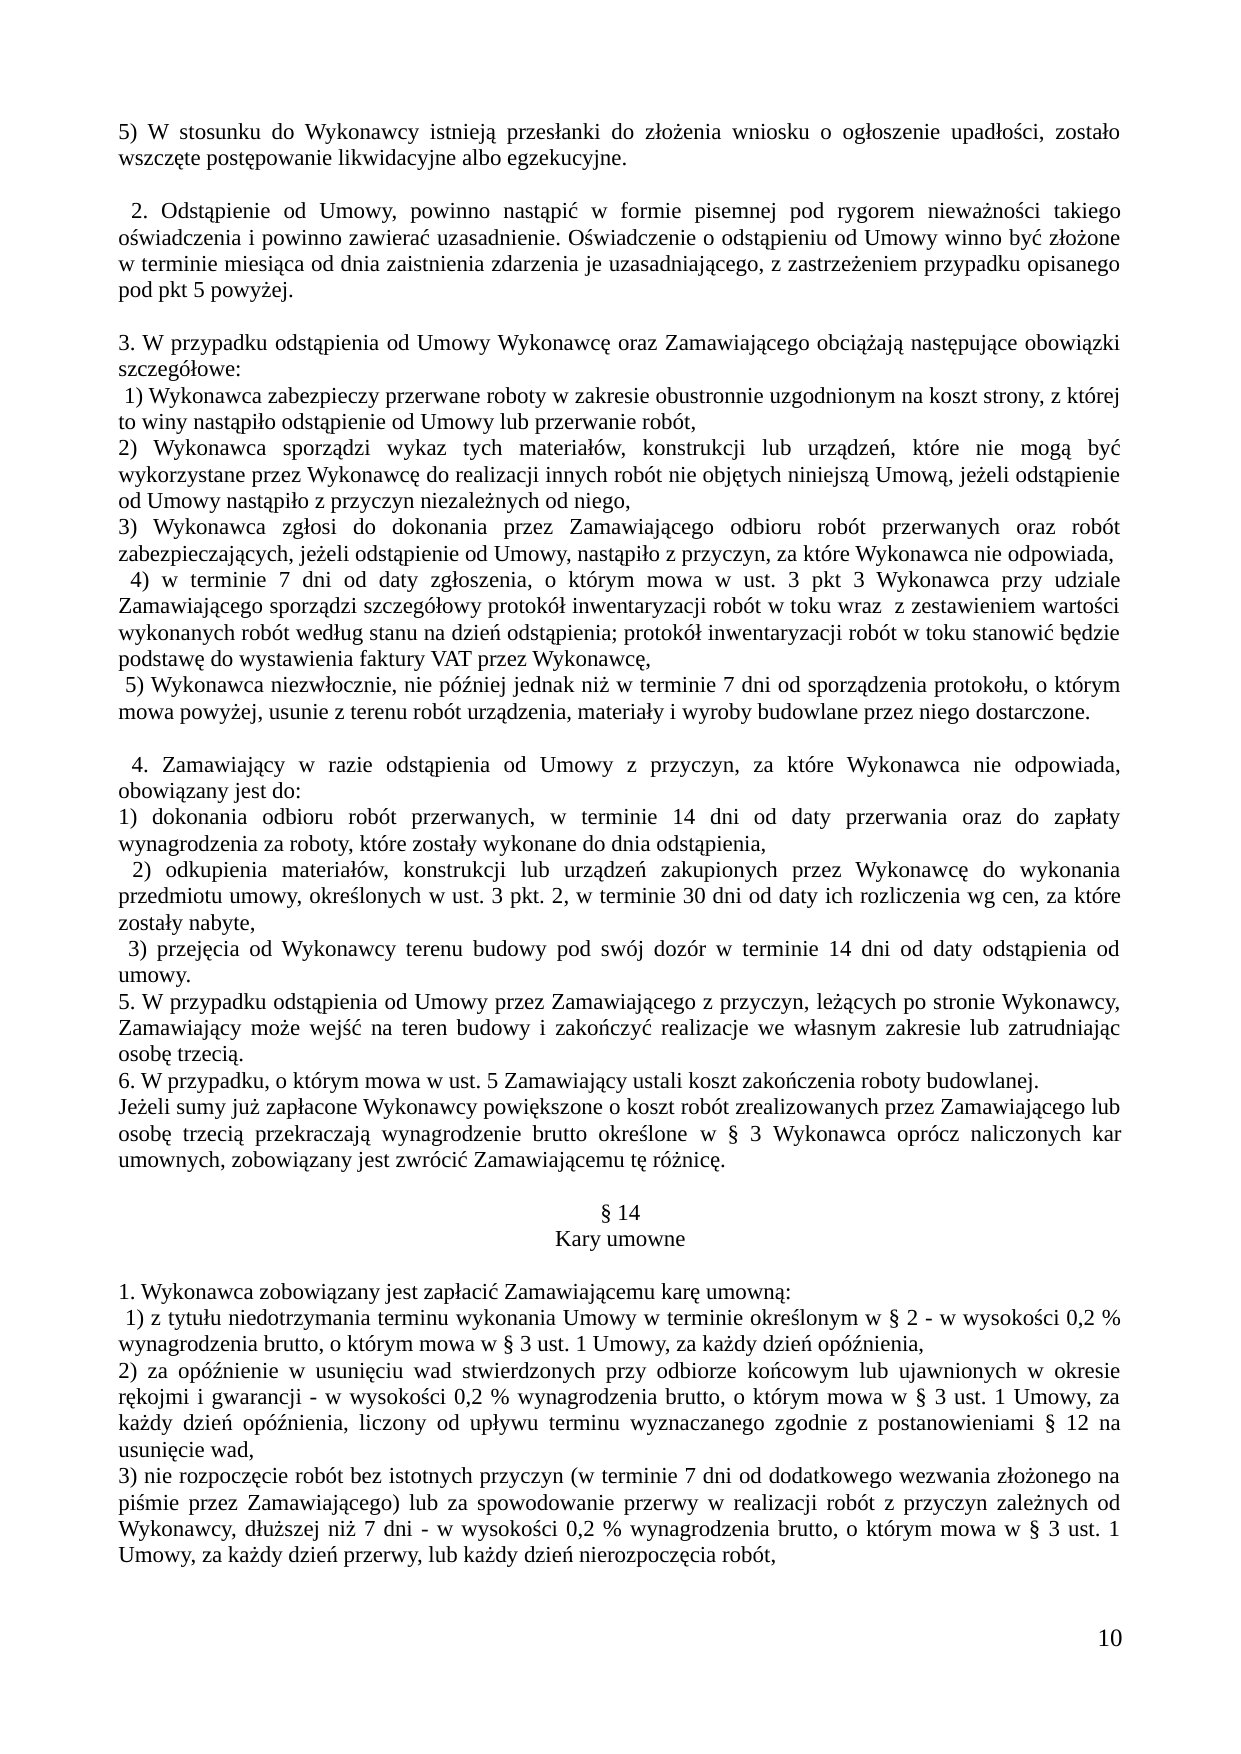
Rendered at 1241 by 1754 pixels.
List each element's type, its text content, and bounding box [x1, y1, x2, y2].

text 5) Wykonawca niezwłocznie, nie później jednak niż w terminie 7 dni od sporządzenia protokołu, o którym mowa powyżej, usunie z terenu robót urządzenia, materiały i wyroby budowlane przez niego dostarczone. [118, 672, 1122, 724]
text 1) Wykonawca zabezpieczy przerwane roboty w zakresie obustronnie uzgodnionym na koszt strony, z której to winy nastąpiło odstąpienie od Umowy lub przerwanie robót, [118, 382, 1122, 434]
text 3. W przypadku odstąpienia od Umowy Wykonawcę oraz Zamawiającego obciążają następujące obowiązki szczegółowe: [118, 329, 1122, 382]
text 1. Wykonawca zobowiązany jest zapłacić Zamawiającemu karę umowną: [118, 1278, 1122, 1304]
text Kary umowne [118, 1225, 1122, 1251]
text 4) w terminie 7 dni od daty zgłoszenia, o którym mowa w ust. 3 pkt 3 Wykonawca przy udziale Zamawiającego sporządzi szczegółowy protokół inwentaryzacji robót w toku wraz z zestawieniem wartości wykonanych robót według stanu na dzień odstąpienia; protokół inwentaryzacji robót w toku stanowić będzie podstawę do wystawienia faktury VAT przez Wykonawcę, [118, 566, 1122, 672]
text 2) Wykonawca sporządzi wykaz tych materiałów, konstrukcji lub urządzeń, które nie mogą być wykorzystane przez Wykonawcę do realizacji innych robót nie objętych niniejszą Umową, jeżeli odstąpienie od Umowy nastąpiło z przyczyn niezależnych od niego, [118, 434, 1122, 513]
text 3) nie rozpoczęcie robót bez istotnych przyczyn (w terminie 7 dni od dodatkowego wezwania złożonego na piśmie przez Zamawiającego) lub za spowodowanie przerwy w realizacji robót z przyczyn zależnych od Wykonawcy, dłuższej niż 7 dni - w wysokości 0,2 % wynagrodzenia brutto, o którym mowa w § 3 ust. 1 Umowy, za każdy dzień przerwy, lub każdy dzień nierozpoczęcia robót, [118, 1462, 1122, 1568]
text 1) dokonania odbioru robót przerwanych, w terminie 14 dni od daty przerwania oraz do zapłaty wynagrodzenia za roboty, które zostały wykonane do dnia odstąpienia, [118, 803, 1122, 856]
text 4. Zamawiający w razie odstąpienia od Umowy z przyczyn, za które Wykonawca nie odpowiada, obowiązany jest do: [118, 751, 1122, 803]
text 2) za opóźnienie w usunięciu wad stwierdzonych przy odbiorze końcowym lub ujawnionych w okresie rękojmi i gwarancji - w wysokości 0,2 % wynagrodzenia brutto, o którym mowa w § 3 ust. 1 Umowy, za każdy dzień opóźnienia, liczony od upływu terminu wyznaczanego zgodnie z postanowieniami § 12 na usunięcie wad, [118, 1357, 1122, 1462]
text 3) Wykonawca zgłosi do dokonania przez Zamawiającego odbioru robót przerwanych oraz robót zabezpieczających, jeżeli odstąpienie od Umowy, nastąpiło z przyczyn, za które Wykonawca nie odpowiada, [118, 513, 1122, 566]
text 6. W przypadku, o którym mowa w ust. 5 Zamawiający ustali koszt zakończenia roboty budowlanej. [118, 1067, 1122, 1093]
text 1) z tytułu niedotrzymania terminu wykonania Umowy w terminie określonym w § 2 - w wysokości 0,2 % wynagrodzenia brutto, o którym mowa w § 3 ust. 1 Umowy, za każdy dzień opóźnienia, [118, 1304, 1122, 1357]
text 3) przejęcia od Wykonawcy terenu budowy pod swój dozór w terminie 14 dni od daty odstąpienia od umowy. [118, 935, 1122, 988]
text 2. Odstąpienie od Umowy, powinno nastąpić w formie pisemnej pod rygorem nieważności takiego oświadczenia i powinno zawierać uzasadnienie. Oświadczenie o odstąpieniu od Umowy winno być złożone w terminie miesiąca od dnia zaistnienia zdarzenia je uzasadniającego, z zastrzeżeniem przypadku opisanego pod pkt 5 powyżej. [118, 197, 1122, 303]
text § 14 [118, 1199, 1122, 1225]
text 5) W stosunku do Wykonawcy istnieją przesłanki do złożenia wniosku o ogłoszenie upadłości, zostało wszczęte postępowanie likwidacyjne albo egzekucyjne. [118, 118, 1122, 171]
text 2) odkupienia materiałów, konstrukcji lub urządzeń zakupionych przez Wykonawcę do wykonania przedmiotu umowy, określonych w ust. 3 pkt. 2, w terminie 30 dni od daty ich rozliczenia wg cen, za które zostały nabyte, [118, 856, 1122, 935]
text Jeżeli sumy już zapłacone Wykonawcy powiększone o koszt robót zrealizowanych przez Zamawiającego lub osobę trzecią przekraczają wynagrodzenie brutto określone w § 3 Wykonawca oprócz naliczonych kar umownych, zobowiązany jest zwrócić Zamawiającemu tę różnicę. [118, 1093, 1122, 1172]
text 5. W przypadku odstąpienia od Umowy przez Zamawiającego z przyczyn, leżących po stronie Wykonawcy, Zamawiający może wejść na teren budowy i zakończyć realizacje we własnym zakresie lub zatrudniając osobę trzecią. [118, 988, 1122, 1067]
